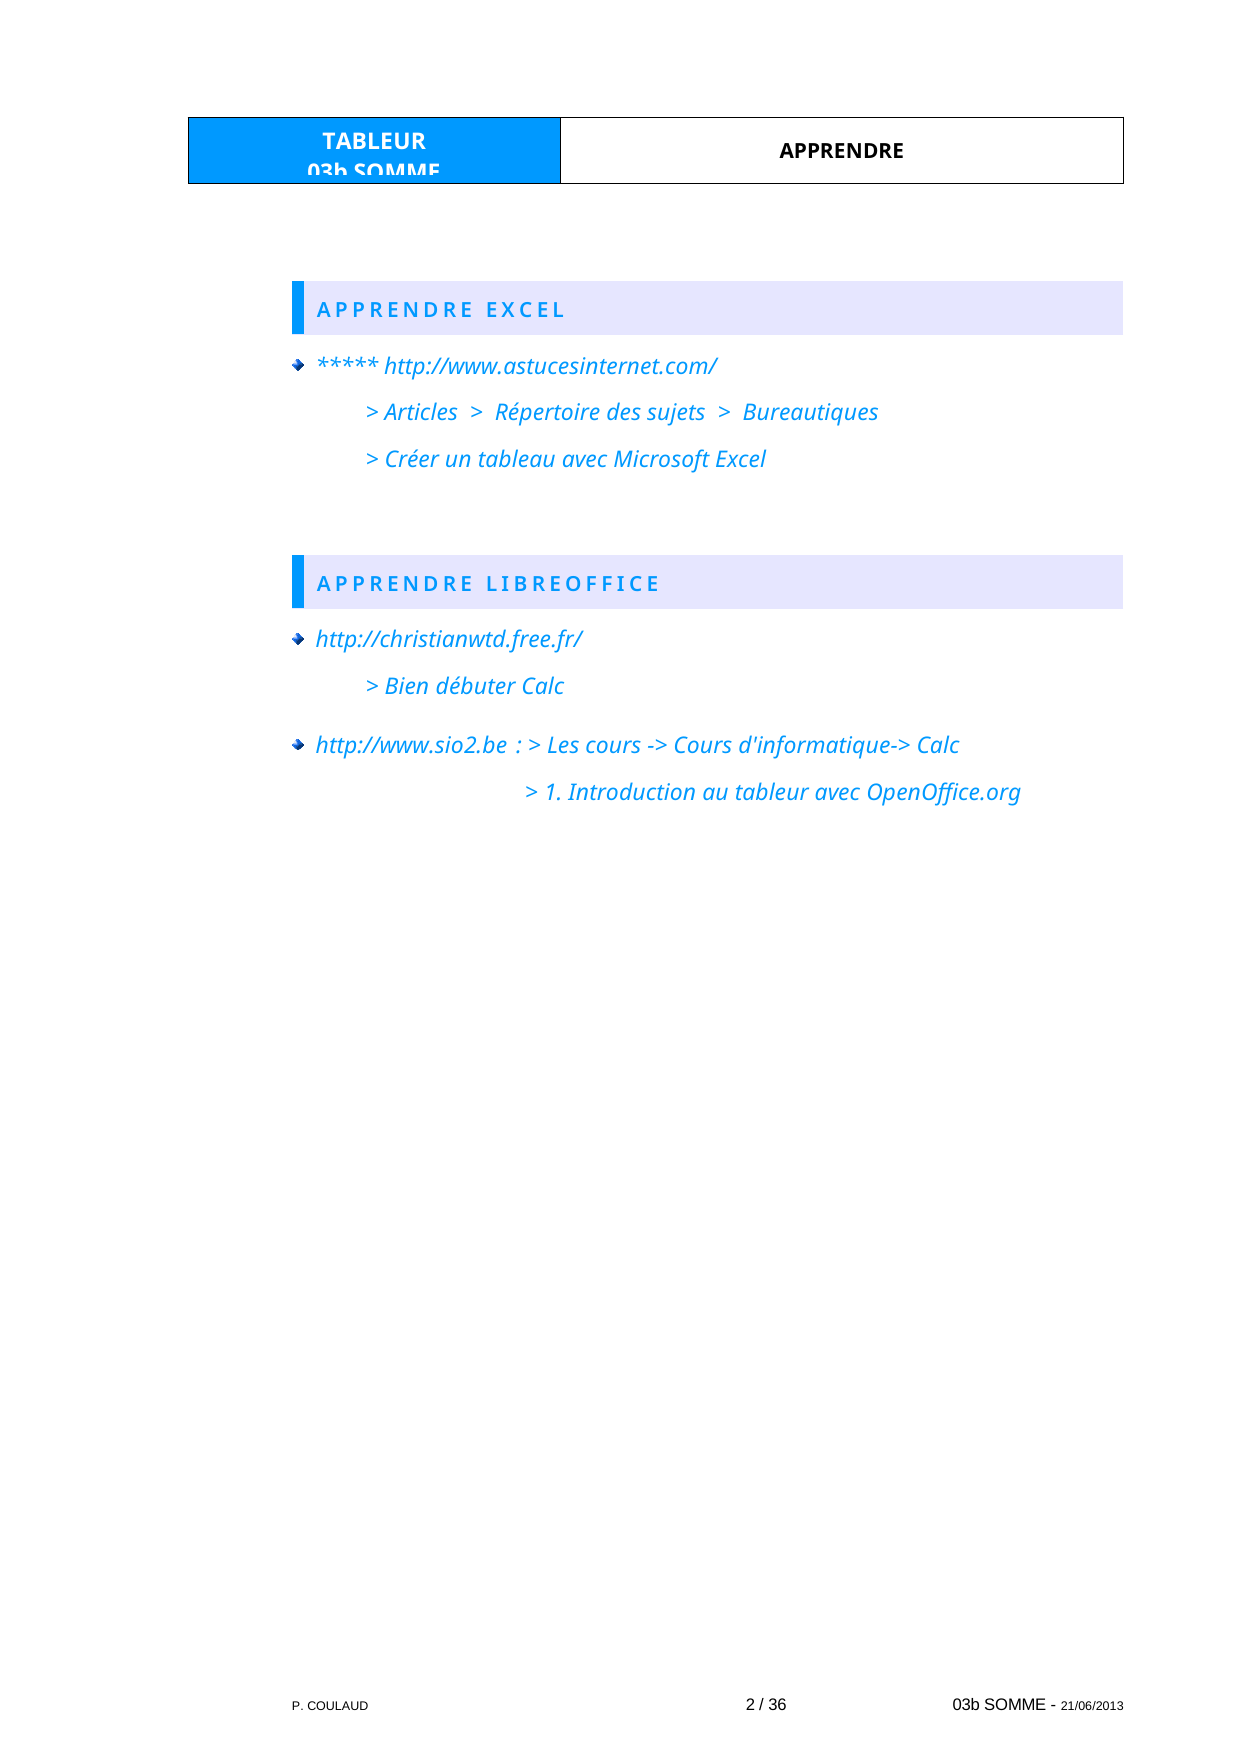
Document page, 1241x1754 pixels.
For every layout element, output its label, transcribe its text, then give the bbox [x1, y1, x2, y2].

table_header APPRENDRE [561, 118, 1123, 183]
list ***** http://www.astucesinternet.com/ > Articles > Répertoire des sujets > Bureautiques > Créer un tableau avec Microsoft Excel [292, 349, 1123, 474]
list http://christianwtd.free.fr/ > Bien débuter Calc [292, 623, 1123, 701]
picture [292, 359, 304, 371]
subtitle APPRENDRE LIBREOFFICE [304, 556, 1123, 608]
list http://www.sio2.be : > Les cours -> Cours d'informatique-> Calc > 1. Introduction au tableur avec OpenOffice.org [292, 729, 1123, 807]
picture [292, 633, 304, 645]
picture [292, 739, 304, 750]
subtitle APPRENDRE EXCEL [304, 283, 1123, 334]
